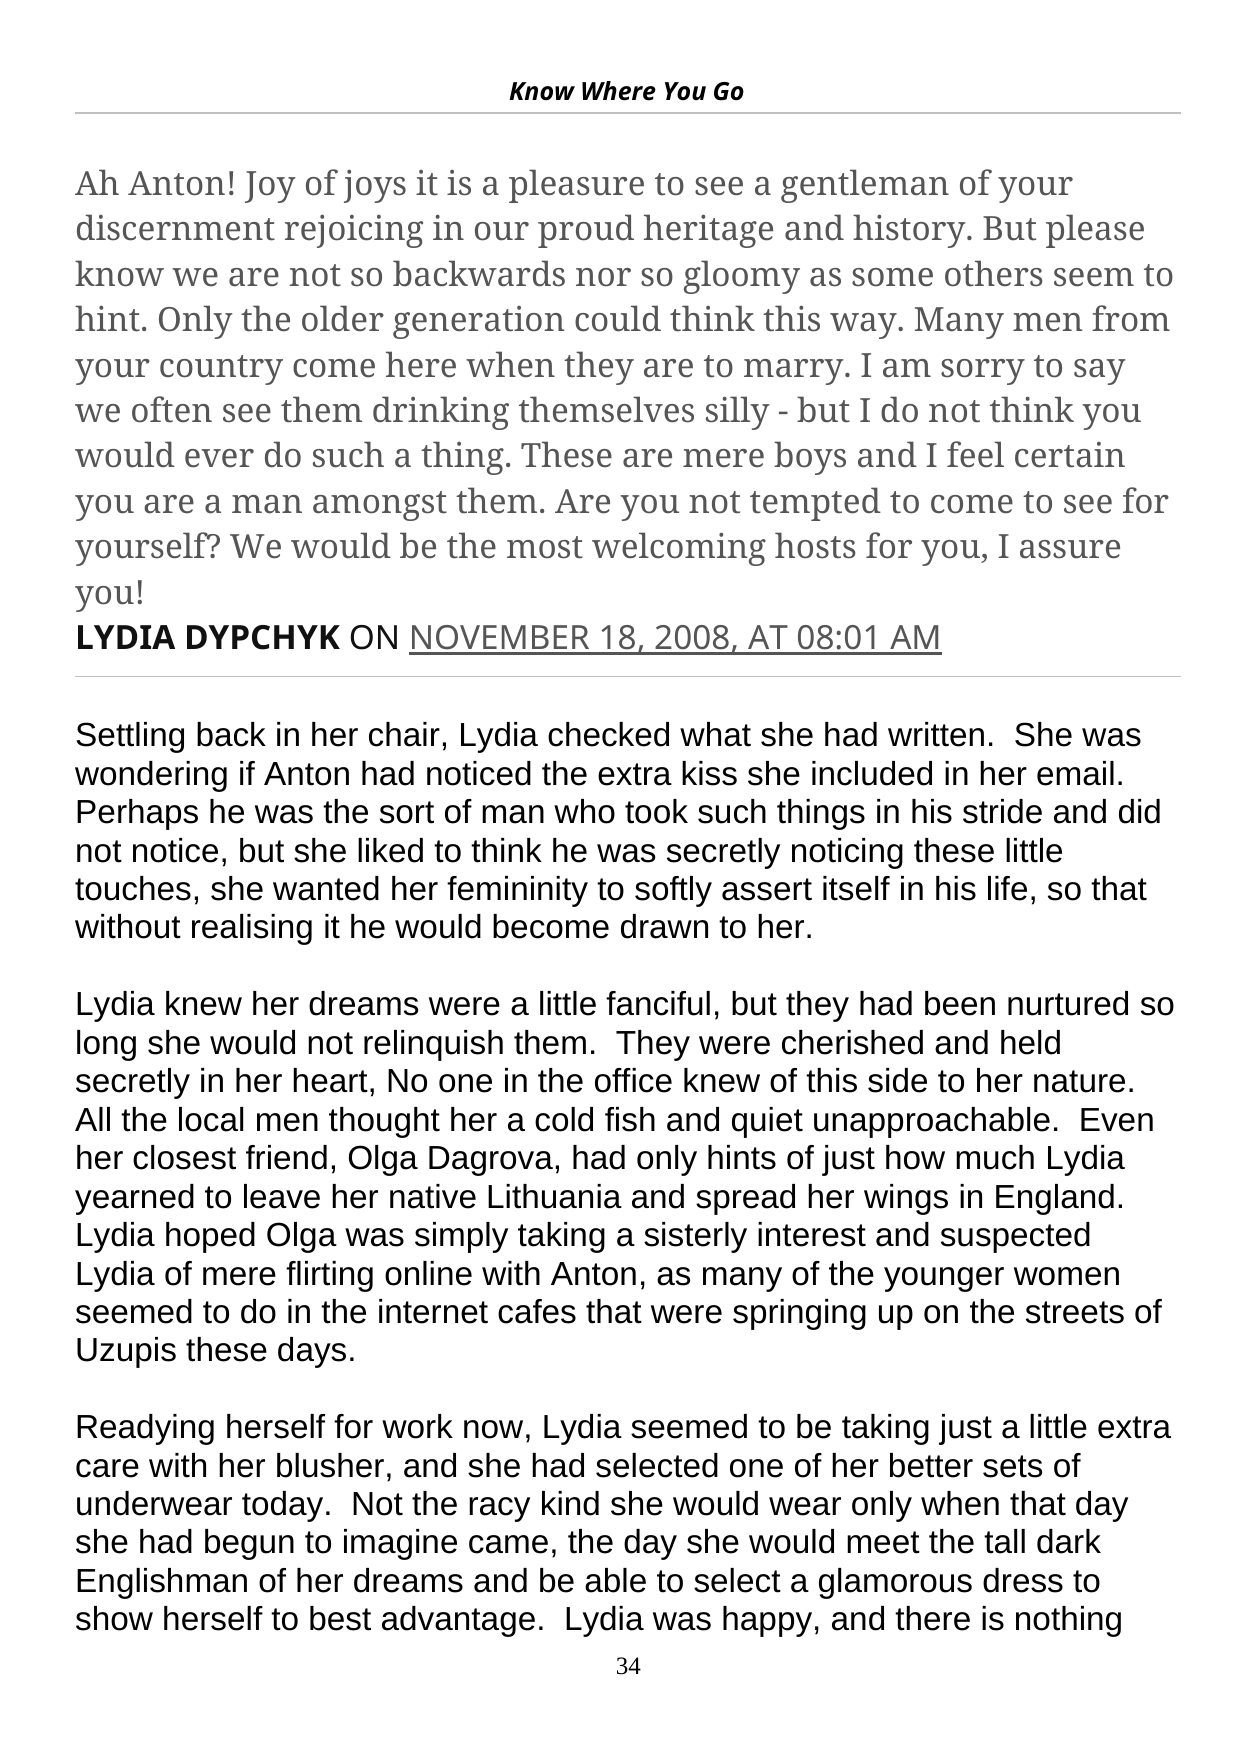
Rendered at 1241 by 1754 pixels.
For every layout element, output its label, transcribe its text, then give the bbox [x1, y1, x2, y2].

text Ah Anton! Joy of joys it is a pleasure to see a gentleman of your discernment rejoicing in our proud heritage and history. But please know we are not so backwards nor so gloomy as some others seem to hint. Only the older generation could think this way. Many men from your country come here when they are to marry. I am sorry to say we often see them drinking themselves silly - but I do not think you would ever do such a thing. These are mere boys and I feel certain you are a man amongst them. Are you not tempted to come to see for yourself? We would be the most welcoming hosts for you, I assure you! [75, 114, 1181, 612]
text Lydia knew her dreams were a little fanciful, but they had been nurtured so long she would not relinquish them. They were cherished and held secretly in her heart, No one in the office knew of this side to her nature. All the local men thought her a cold fish and quiet unapproachable. Even her closest friend, Olga Dagrova, had only hints of just how much Lydia yearned to leave her native Lithuania and spread her wings in England. Lydia hoped Olga was simply taking a sisterly interest and suspected Lydia of mere flirting online with Anton, as many of the younger women seemed to do in the internet cafes that were springing up on the streets of Uzupis these days. [75, 984, 1181, 1369]
text Readying herself for work now, Lydia seemed to be taking just a little extra care with her blusher, and she had selected one of her better sets of underwear today. Not the racy kind she would wear only when that day she had begun to imagine came, the day she would meet the tall dark Englishman of her dreams and be able to select a glamorous dress to show herself to best advantage. Lydia was happy, and there is nothing [75, 1407, 1181, 1638]
text LYDIA DYPCHYK ON NOVEMBER 18, 2008, AT 08:01 AM [75, 612, 1181, 676]
text Settling back in her chair, Lydia checked what she had written. She was wondering if Anton had noticed the extra kiss she included in her email. Perhaps he was the sort of man who took such things in his stride and did not notice, but she liked to think he was secretly noticing these little touches, she wanted her femininity to softly assert itself in his life, so that without realising it he would become drawn to her. [75, 715, 1181, 946]
